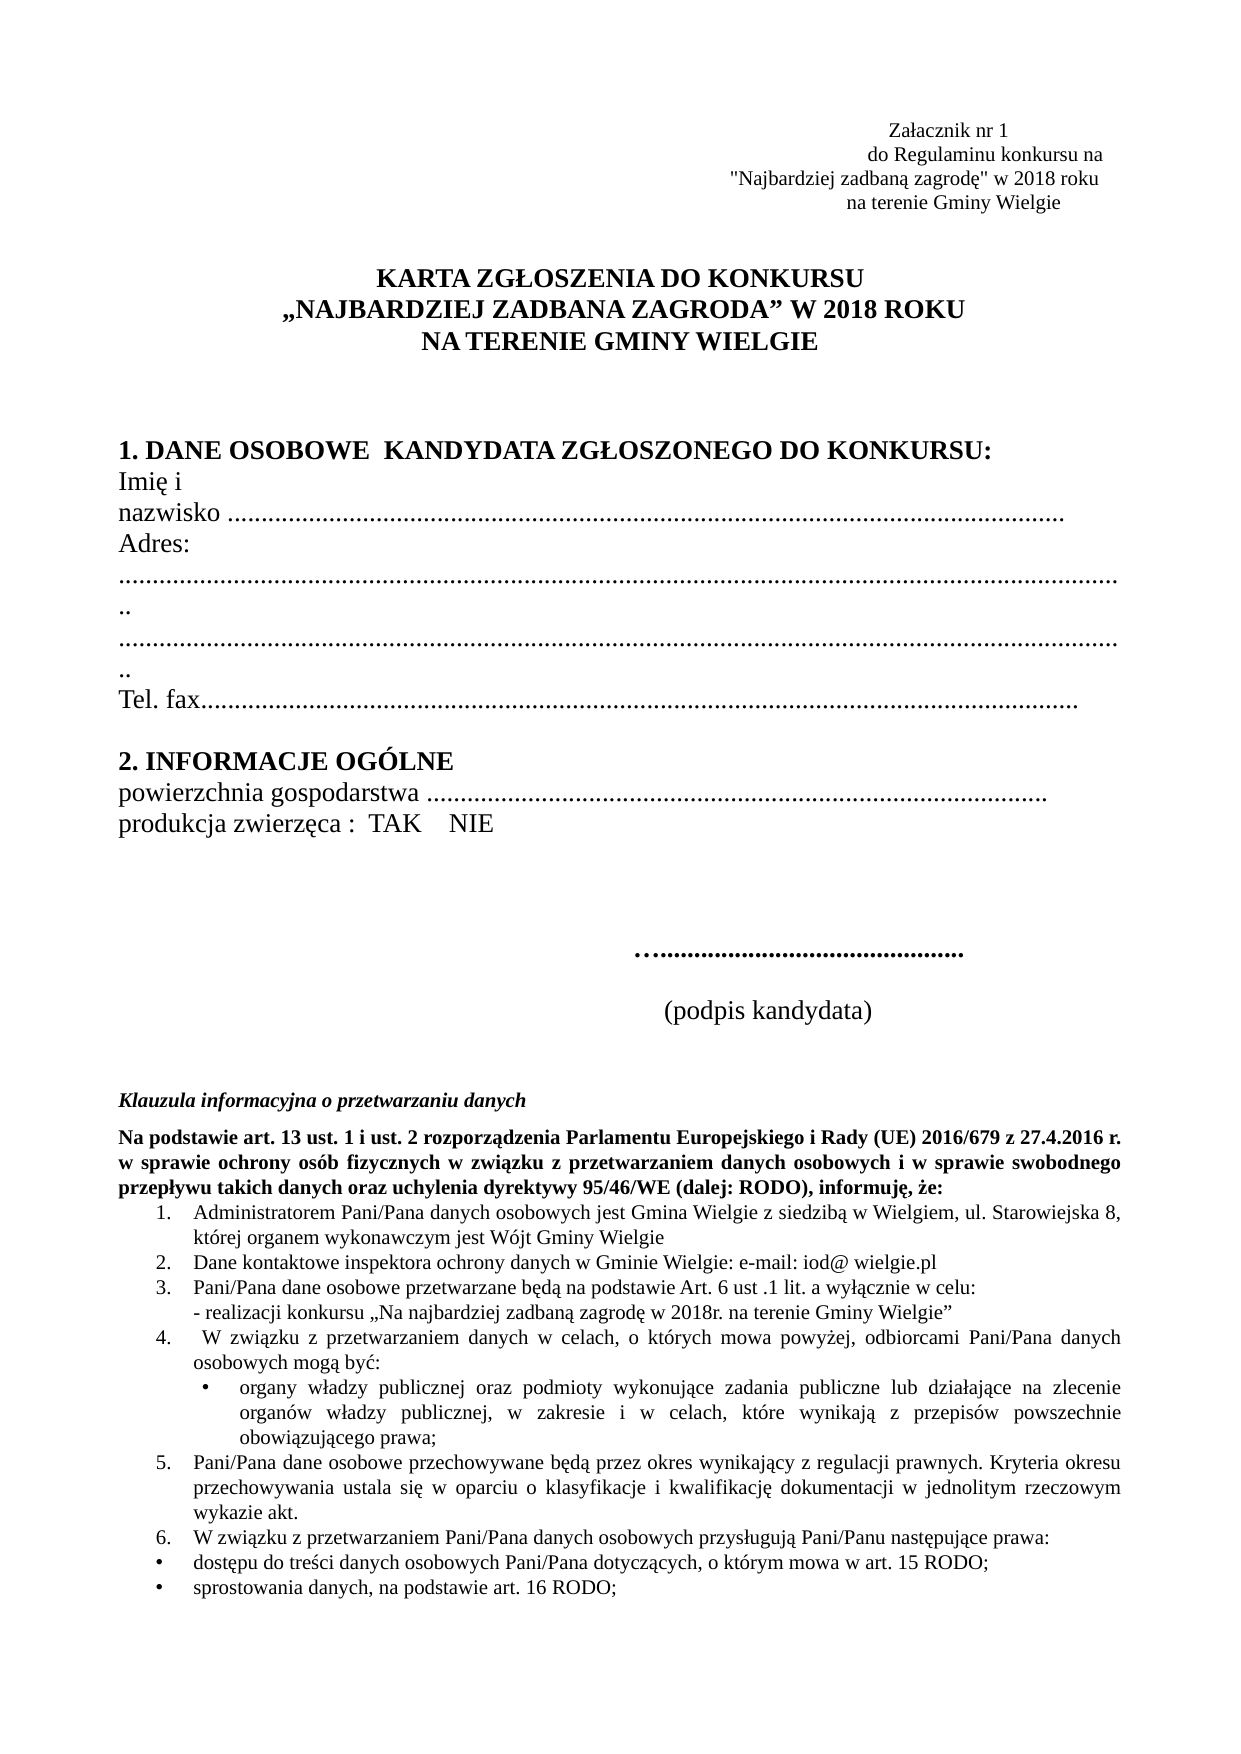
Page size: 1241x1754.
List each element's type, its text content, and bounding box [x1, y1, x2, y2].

list W związku z przetwarzaniem danych w celach, o których mowa powyżej, odbiorcami Pani/Pana danych osobowych mogą być: [156, 1324, 1122, 1374]
text Na podstawie art. 13 ust. 1 i ust. 2 rozporządzenia Parlamentu Europejskiego i Rady (UE) 2016/679 z 27.4.2016 r. w sprawie ochrony osób fizycznych w związku z przetwarzaniem danych osobowych i w sprawie swobodnego przepływu takich danych oraz uchylenia dyrektywy 95/46/WE (dalej: RODO), informuję, że: [118, 1124, 1122, 1199]
text Załacznik nr 1 [118, 118, 1122, 142]
text ...................................................................................................................................................... [118, 558, 1122, 621]
list sprostowania danych, na podstawie art. 16 RODO; [156, 1574, 1122, 1599]
list Administratorem Pani/Pana danych osobowych jest Gmina Wielgie z siedzibą w Wielgiem, ul. Starowiejska 8, której organem wykonawczym jest Wójt Gminy Wielgie [156, 1199, 1122, 1249]
text 2. INFORMACJE OGÓLNE [118, 745, 1122, 776]
text (podpis kandydata) [118, 994, 1122, 1026]
list Pani/Pana dane osobowe przechowywane będą przez okres wynikający z regulacji prawnych. Kryteria okresu przechowywania ustala się w oparciu o klasyfikacje i kwalifikację dokumentacji w jednolitym rzeczowym wykazie akt. [156, 1449, 1122, 1524]
text 1. DANE OSOBOWE KANDYDATA ZGŁOSZONEGO DO KONKURSU: [118, 434, 1122, 465]
text …............................................. [118, 932, 1122, 963]
text ...................................................................................................................................................... [118, 621, 1122, 683]
text "Najbardziej zadbaną zagrodę" w 2018 roku [118, 166, 1122, 190]
list organy władzy publicznej oraz podmioty wykonujące zadania publiczne lub działające na zlecenie organów władzy publicznej, w zakresie i w celach, które wynikają z przepisów powszechnie obowiązującego prawa; [202, 1374, 1122, 1449]
text Imię i nazwisko ............................................................................................................................ [118, 465, 1122, 527]
text KARTA ZGŁOSZENIA DO KONKURSU [118, 262, 1122, 294]
list Pani/Pana dane osobowe przetwarzane będą na podstawie Art. 6 ust .1 lit. a wyłącznie w celu: [156, 1274, 1122, 1299]
text NA TERENIE GMINY WIELGIE [118, 325, 1122, 356]
text „NAJBARDZIEJ ZADBANA ZAGRODA” W 2018 ROKU [118, 294, 1122, 325]
list W związku z przetwarzaniem Pani/Pana danych osobowych przysługują Pani/Panu następujące prawa: [156, 1524, 1122, 1549]
text do Regulaminu konkursu na [118, 142, 1122, 166]
text Adres: [118, 527, 1122, 558]
text powierzchnia gospodarstwa ............................................................................................ [118, 776, 1122, 807]
list dostępu do treści danych osobowych Pani/Pana dotyczących, o którym mowa w art. 15 RODO; [156, 1549, 1122, 1574]
text produkcja zwierzęca : TAK NIE [118, 807, 1122, 839]
text Klauzula informacyjna o przetwarzaniu danych [118, 1088, 1122, 1112]
text Tel. fax.................................................................................................................................. [118, 683, 1122, 714]
list Dane kontaktowe inspektora ochrony danych w Gminie Wielgie: e-mail: iod@ wielgie.pl [156, 1249, 1122, 1274]
list - realizacji konkursu „Na najbardziej zadbaną zagrodę w 2018r. na terenie Gminy Wielgie” [156, 1299, 1122, 1324]
text na terenie Gminy Wielgie [118, 190, 1122, 214]
